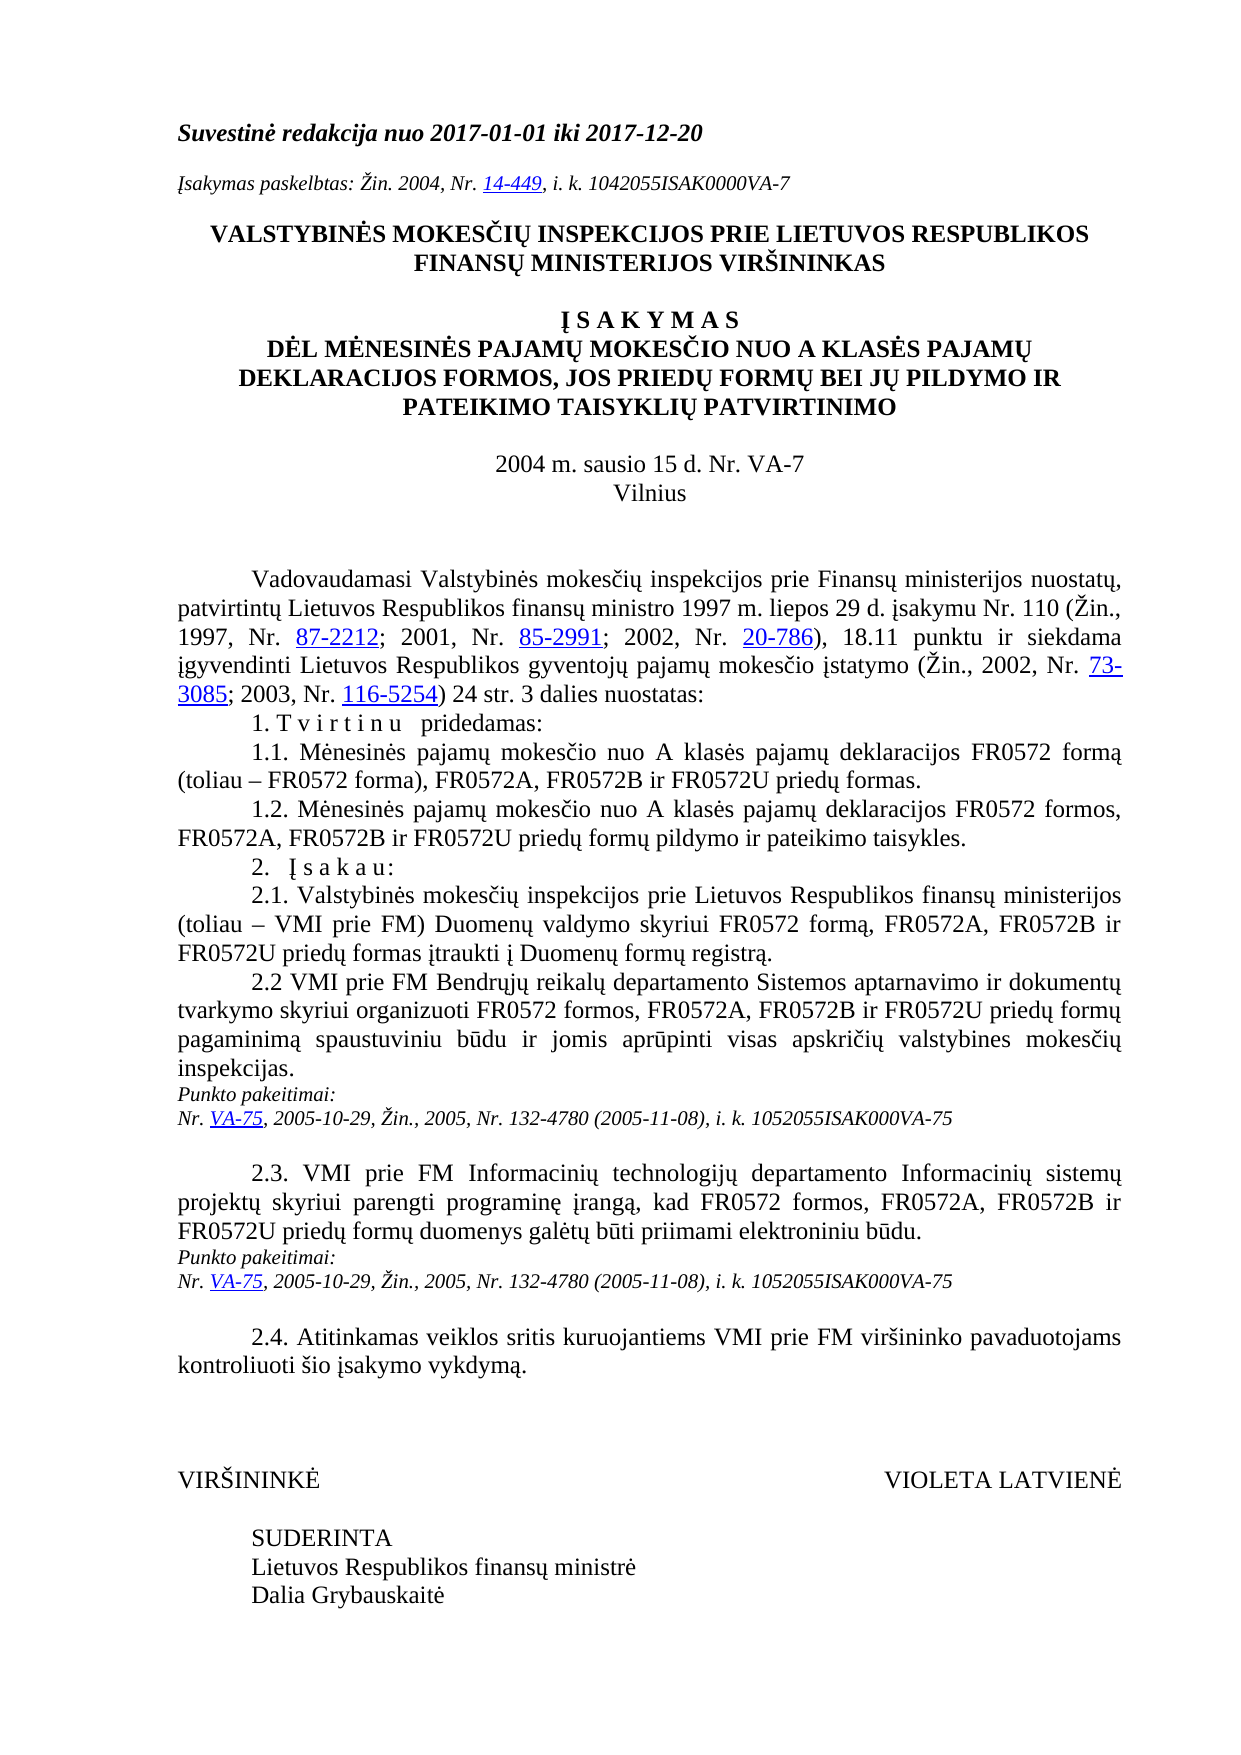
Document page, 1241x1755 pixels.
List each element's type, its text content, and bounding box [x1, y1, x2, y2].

text Į S A K Y M A S [177, 305, 1122, 334]
text 1. Tvirtinu pridedamas: [177, 708, 1122, 737]
text 2.3. VMI prie FM Informacinių technologijų departamento Informacinių sistemų projektų skyriui parengti programinę įrangą, kad FR0572 formos, FR0572A, FR0572B ir FR0572U priedų formų duomenys galėtų būti priimami elektroniniu būdu. [177, 1158, 1122, 1245]
text Nr. VA-75, 2005-10-29, Žin., 2005, Nr. 132-4780 (2005-11-08), i. k. 1052055ISAK000VA-75 [177, 1269, 1122, 1293]
text 1.1. Mėnesinės pajamų mokesčio nuo A klasės pajamų deklaracijos FR0572 formą (toliau – FR0572 forma), FR0572A, FR0572B ir FR0572U priedų formas. [177, 737, 1122, 794]
text Dalia Grybauskaitė [177, 1580, 1122, 1609]
text VIRŠININKĖ VIOLETA LATVIENĖ [177, 1465, 1122, 1494]
text Įsakymas paskelbtas: Žin. 2004, Nr. 14-449, i. k. 1042055ISAK0000VA-7 [177, 171, 1122, 195]
text 2004 m. sausio 15 d. Nr. VA-7 [177, 449, 1122, 478]
text Punkto pakeitimai: [177, 1082, 1122, 1106]
text Vilnius [177, 478, 1122, 507]
text 2. Įsakau: [177, 852, 1122, 880]
text 2.1. Valstybinės mokesčių inspekcijos prie Lietuvos Respublikos finansų ministerijos (toliau – VMI prie FM) Duomenų valdymo skyriui FR0572 formą, FR0572A, FR0572B ir FR0572U priedų formas įtraukti į Duomenų formų registrą. [177, 880, 1122, 967]
text Punkto pakeitimai: [177, 1245, 1122, 1269]
text SUDERINTA [177, 1523, 1122, 1552]
text Nr. VA-75, 2005-10-29, Žin., 2005, Nr. 132-4780 (2005-11-08), i. k. 1052055ISAK000VA-75 [177, 1106, 1122, 1130]
text Suvestinė redakcija nuo 2017-01-01 iki 2017-12-20 [177, 118, 1122, 147]
text 2.2 VMI prie FM Bendrųjų reikalų departamento Sistemos aptarnavimo ir dokumentų tvarkymo skyriui organizuoti FR0572 formos, FR0572A, FR0572B ir FR0572U priedų formų pagaminimą spaustuviniu būdu ir jomis aprūpinti visas apskričių valstybines mokesčių inspekcijas. [177, 967, 1122, 1082]
text Lietuvos Respublikos finansų ministrė [177, 1552, 1122, 1580]
text 1.2. Mėnesinės pajamų mokesčio nuo A klasės pajamų deklaracijos FR0572 formos, FR0572A, FR0572B ir FR0572U priedų formų pildymo ir pateikimo taisykles. [177, 794, 1122, 852]
text Vadovaudamasi Valstybinės mokesčių inspekcijos prie Finansų ministerijos nuostatų, patvirtintų Lietuvos Respublikos finansų ministro 1997 m. liepos 29 d. įsakymu Nr. 110 (Žin., 1997, Nr. 87-2212; 2001, Nr. 85-2991; 2002, Nr. 20-786), 18.11 punktu ir siekdama įgyvendinti Lietuvos Respublikos gyventojų pajamų mokesčio įstatymo (Žin., 2002, Nr. 73-3085; 2003, Nr. 116-5254) 24 str. 3 dalies nuostatas: [177, 564, 1122, 708]
text 2.4. Atitinkamas veiklos sritis kuruojantiems VMI prie FM viršininko pavaduotojams kontroliuoti šio įsakymo vykdymą. [177, 1322, 1122, 1379]
text DĖL MĖNESINĖS PAJAMŲ MOKESČIO NUO A KLASĖS PAJAMŲ DEKLARACIJOS FORMOS, JOS PRIEDŲ FORMŲ BEI JŲ PILDYMO IR PATEIKIMO TAISYKLIŲ PATVIRTINIMO [177, 334, 1122, 420]
text VALSTYBINĖS MOKESČIŲ INSPEKCIJOS PRIE LIETUVOS RESPUBLIKOS FINANSŲ MINISTERIJOS VIRŠININKAS [177, 219, 1122, 277]
